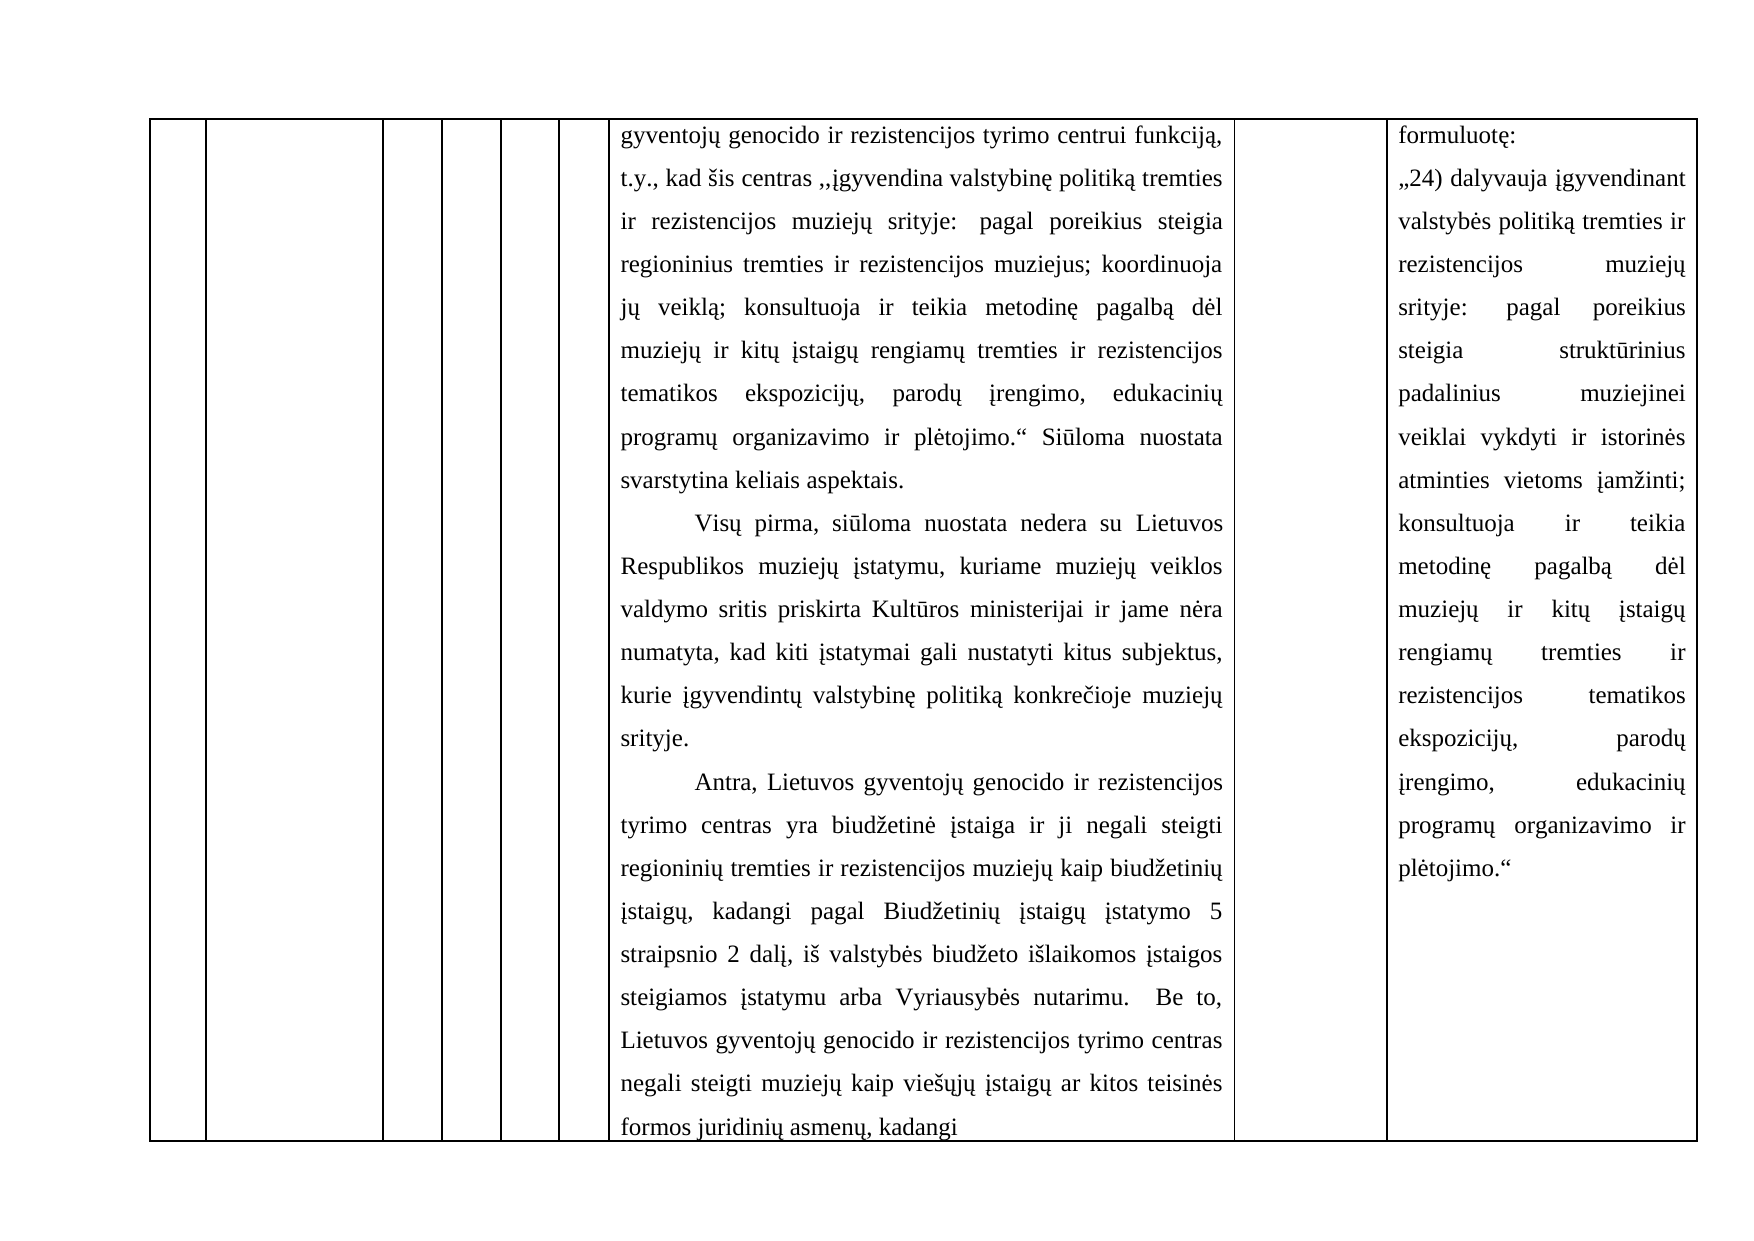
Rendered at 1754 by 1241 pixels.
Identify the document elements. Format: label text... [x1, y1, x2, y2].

table_cell [151, 120, 205, 1140]
table_cell [207, 120, 382, 1140]
table_cell [443, 120, 500, 1140]
table_cell [560, 120, 608, 1140]
table_cell gyventojų genocido ir rezistencijos tyrimo centrui funkciją, t.y., kad šis centras ,,įgyvendina valstybinę politiką tremties ir rezistencijos muziejų srityje: pagal poreikius steigia regioninius tremties ir rezistencijos muziejus; koordinuoja jų veiklą; konsultuoja ir teikia metodinę pagalbą dėl muziejų ir kitų įstaigų rengiamų tremties ir rezistencijos tematikos ekspozicijų, parodų įrengimo, edukacinių programų organizavimo ir plėtojimo.“ Siūloma nuostata svarstytina keliais aspektais. Visų pirma, siūloma nuostata nedera su Lietuvos Respublikos muziejų įstatymu, kuriame muziejų veiklos valdymo sritis priskirta Kultūros ministerijai ir jame nėra numatyta, kad kiti įstatymai gali nustatyti kitus subjektus, kurie įgyvendintų valstybinę politiką konkrečioje muziejų srityje. Antra, Lietuvos gyventojų genocido ir rezistencijos tyrimo centras yra biudžetinė įstaiga ir ji negali steigti regioninių tremties ir rezistencijos muziejų kaip biudžetinių įstaigų, kadangi pagal Biudžetinių įstaigų įstatymo 5 straipsnio 2 dalį, iš valstybės biudžeto išlaikomos įstaigos steigiamos įstatymu arba Vyriausybės nutarimu. Be to, Lietuvos gyventojų genocido ir rezistencijos tyrimo centras negali steigti muziejų kaip viešųjų įstaigų ar kitos teisinės formos juridinių asmenų, kadangi [610, 120, 1234, 1140]
table_cell formuluotę: „24) dalyvauja įgyvendinant valstybės politiką tremties ir rezistencijos muziejų srityje: pagal poreikius steigia struktūrinius padalinius muziejinei veiklai vykdyti ir istorinės atminties vietoms įamžinti; konsultuoja ir teikia metodinę pagalbą dėl muziejų ir kitų įstaigų rengiamų tremties ir rezistencijos tematikos ekspozicijų, parodų įrengimo, edukacinių programų organizavimo ir plėtojimo.“ [1388, 120, 1696, 1140]
table_cell [384, 120, 441, 1140]
table_cell [1235, 120, 1386, 1140]
table_cell [502, 120, 558, 1140]
